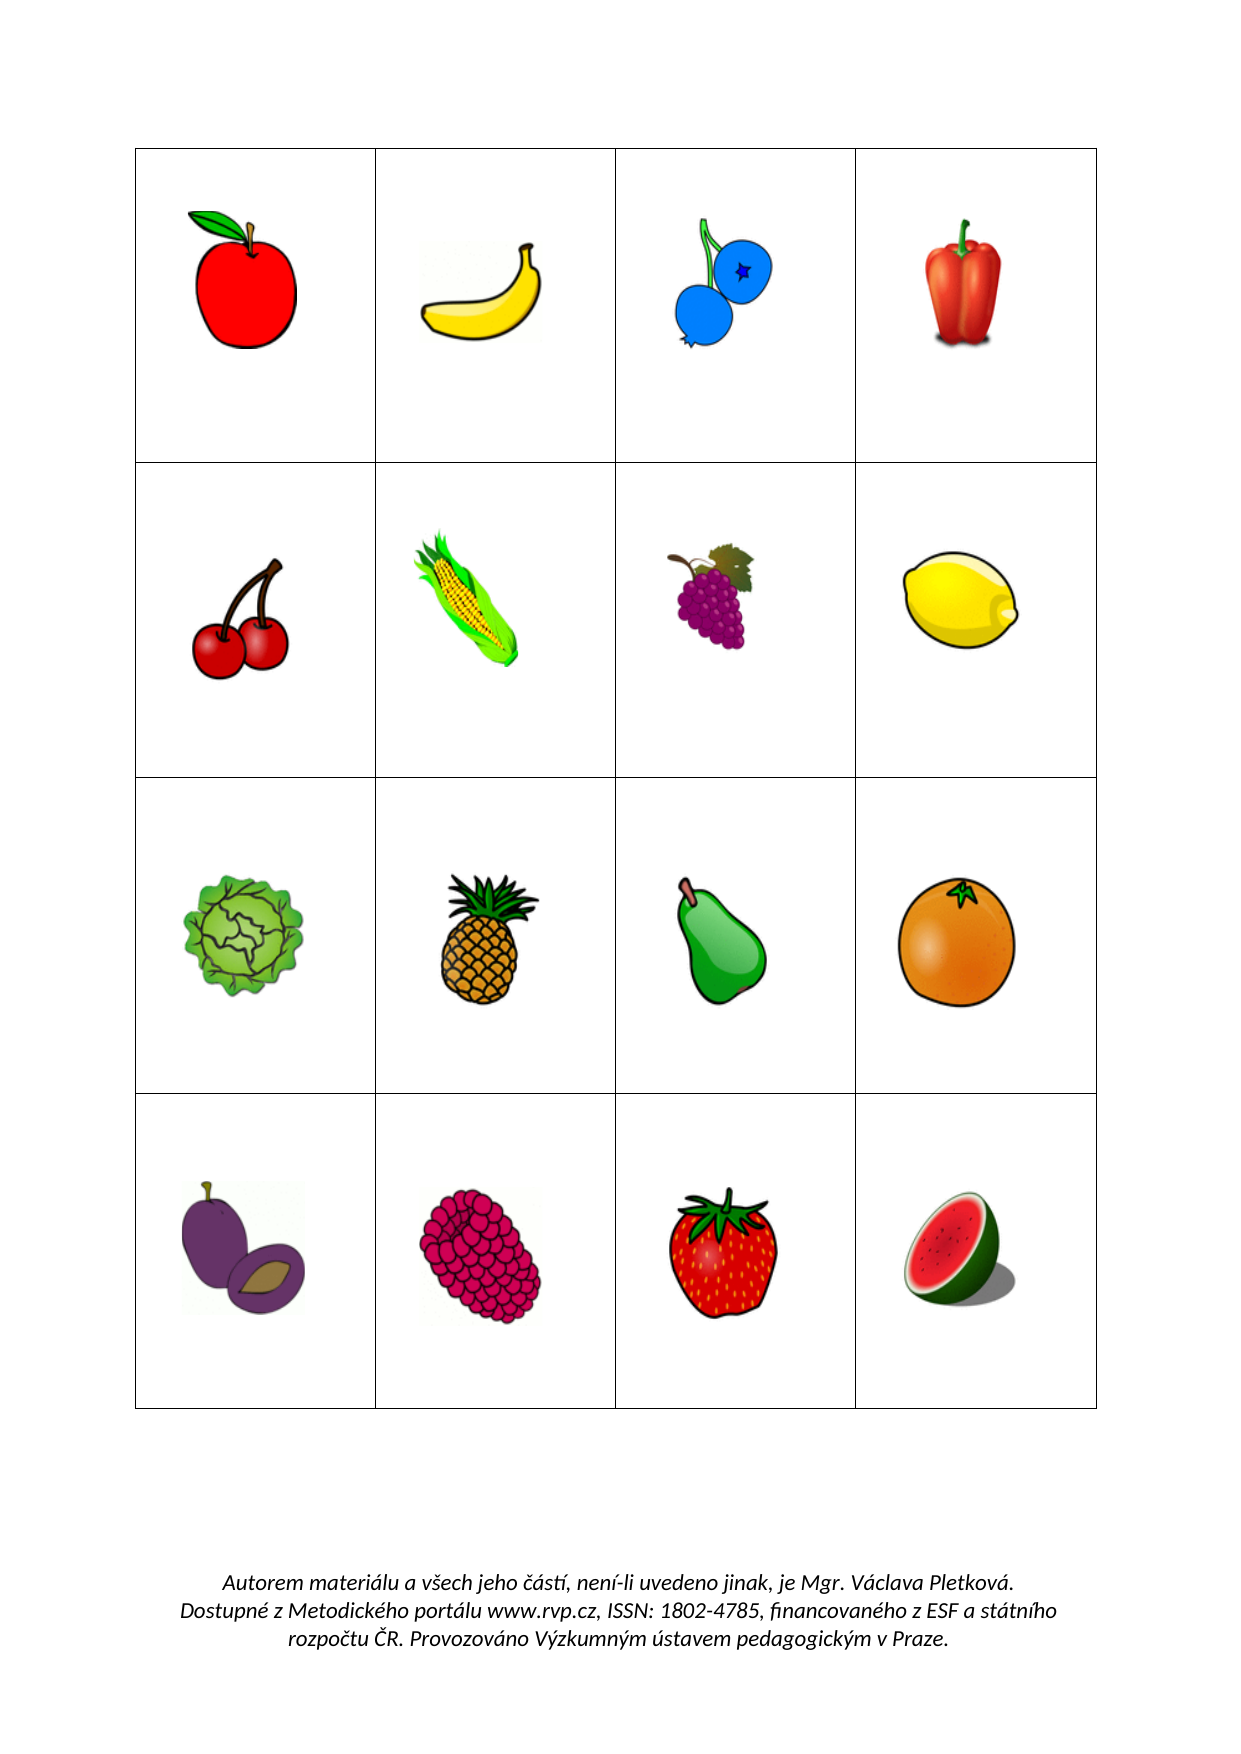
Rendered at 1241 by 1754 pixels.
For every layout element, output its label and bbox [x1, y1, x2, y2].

table_cell [856, 1094, 1096, 1408]
table_header [136, 149, 375, 462]
table_cell [856, 463, 1096, 777]
picture [181, 1181, 305, 1315]
picture [665, 528, 757, 667]
picture [419, 1187, 543, 1326]
table_cell [376, 463, 615, 777]
table_cell [856, 778, 1096, 1093]
picture [419, 871, 543, 1010]
picture [419, 241, 543, 343]
table_cell [376, 1094, 615, 1408]
table_header [616, 149, 855, 462]
picture [893, 871, 1017, 1010]
picture [898, 528, 1022, 667]
picture [658, 1187, 783, 1326]
picture [413, 528, 519, 667]
table_cell [376, 778, 615, 1093]
picture [181, 871, 305, 1000]
picture [187, 211, 297, 349]
table_header [376, 149, 615, 462]
picture [665, 871, 778, 1010]
table_cell [136, 1094, 375, 1408]
table_header [856, 149, 1096, 462]
picture [671, 213, 774, 352]
picture [923, 213, 1004, 352]
picture [898, 1187, 1022, 1313]
table_cell [136, 463, 375, 777]
picture [181, 553, 305, 692]
table_cell [136, 778, 375, 1093]
table_cell [616, 1094, 855, 1408]
table_cell [616, 463, 855, 777]
table_cell [616, 778, 855, 1093]
